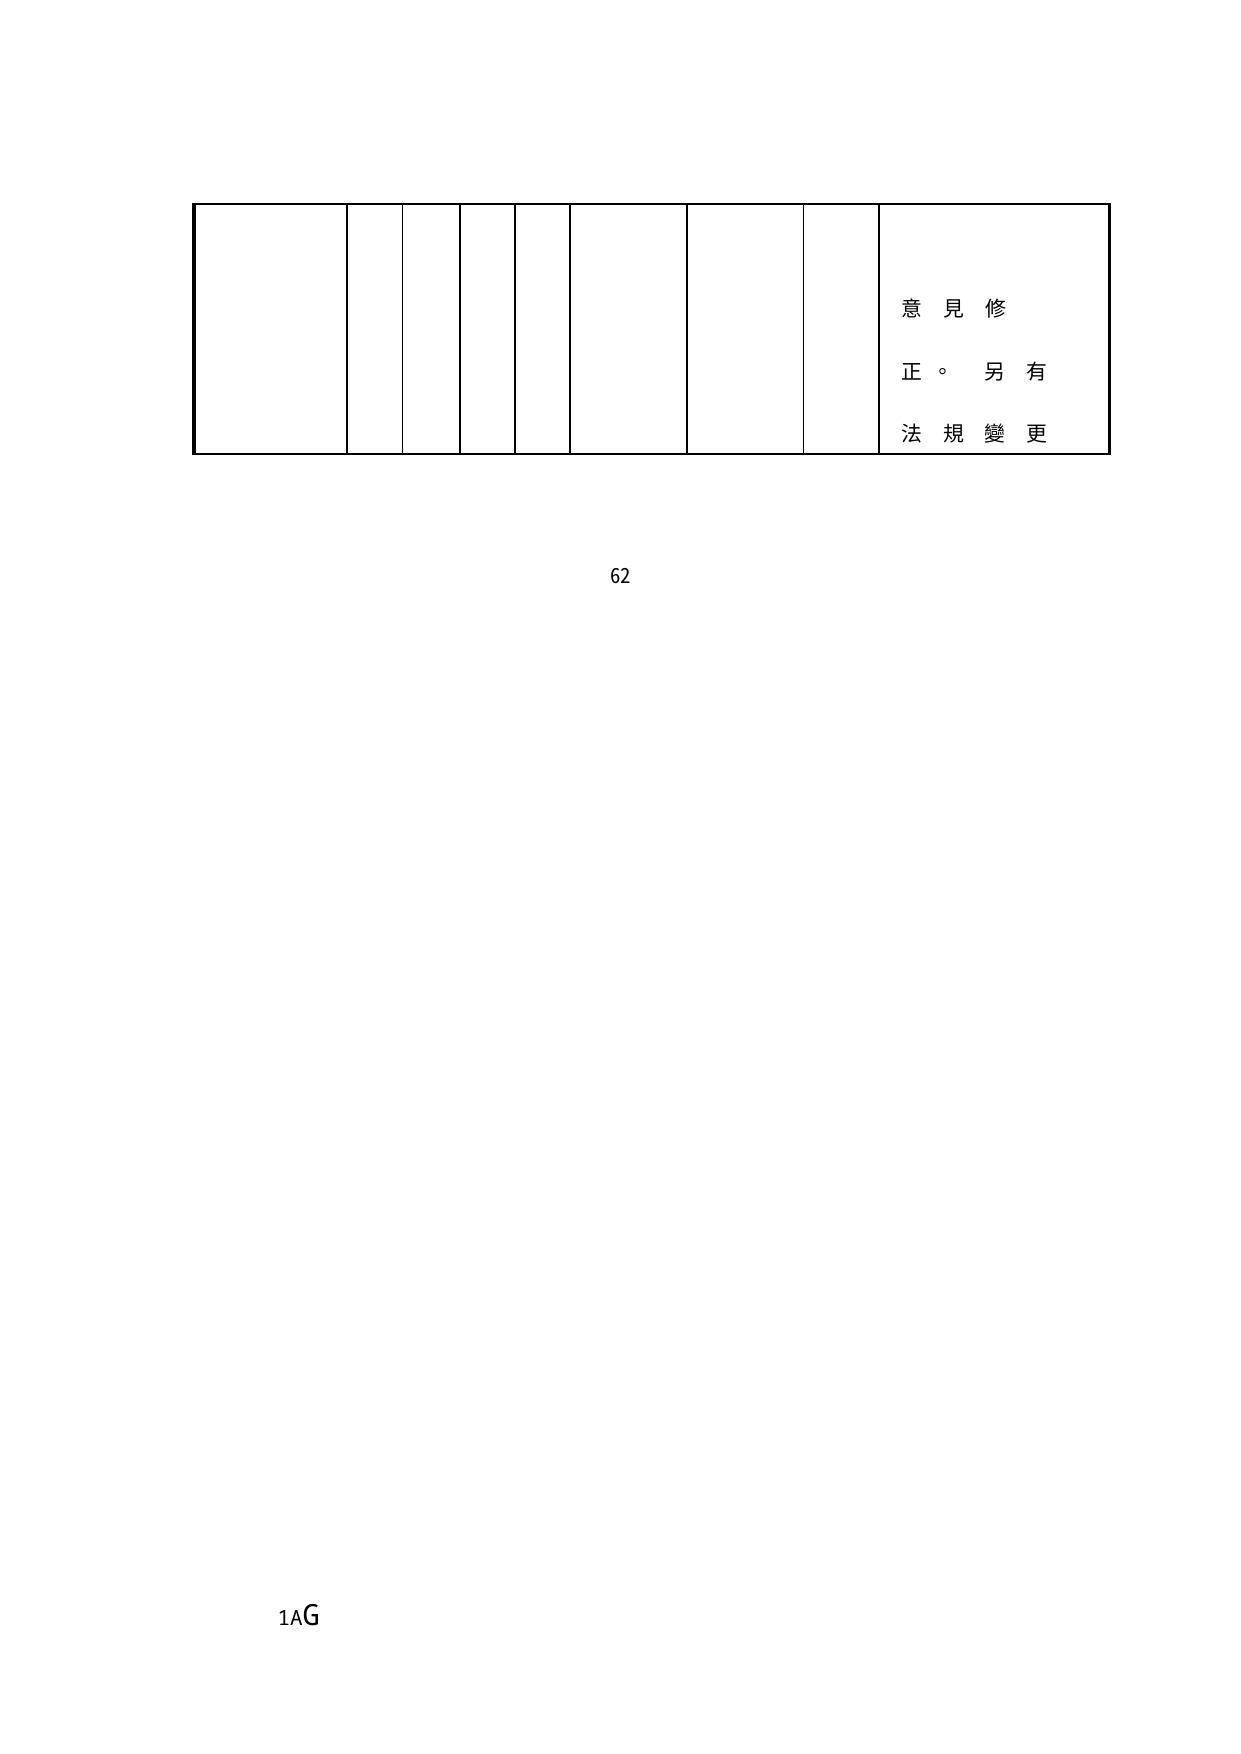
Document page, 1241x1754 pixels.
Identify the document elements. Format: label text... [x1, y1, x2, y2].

table_cell [348, 205, 402, 453]
table_cell [804, 205, 878, 453]
table_cell [461, 205, 514, 453]
table_cell [688, 205, 803, 453]
table_cell 1,570,951 [571, 205, 686, 453]
table_cell [403, 205, 459, 453]
table_cell 100至106 [516, 205, 569, 453]
table_cell [196, 205, 346, 453]
table_cell 意見修正。另有法規變更 [880, 205, 1108, 453]
